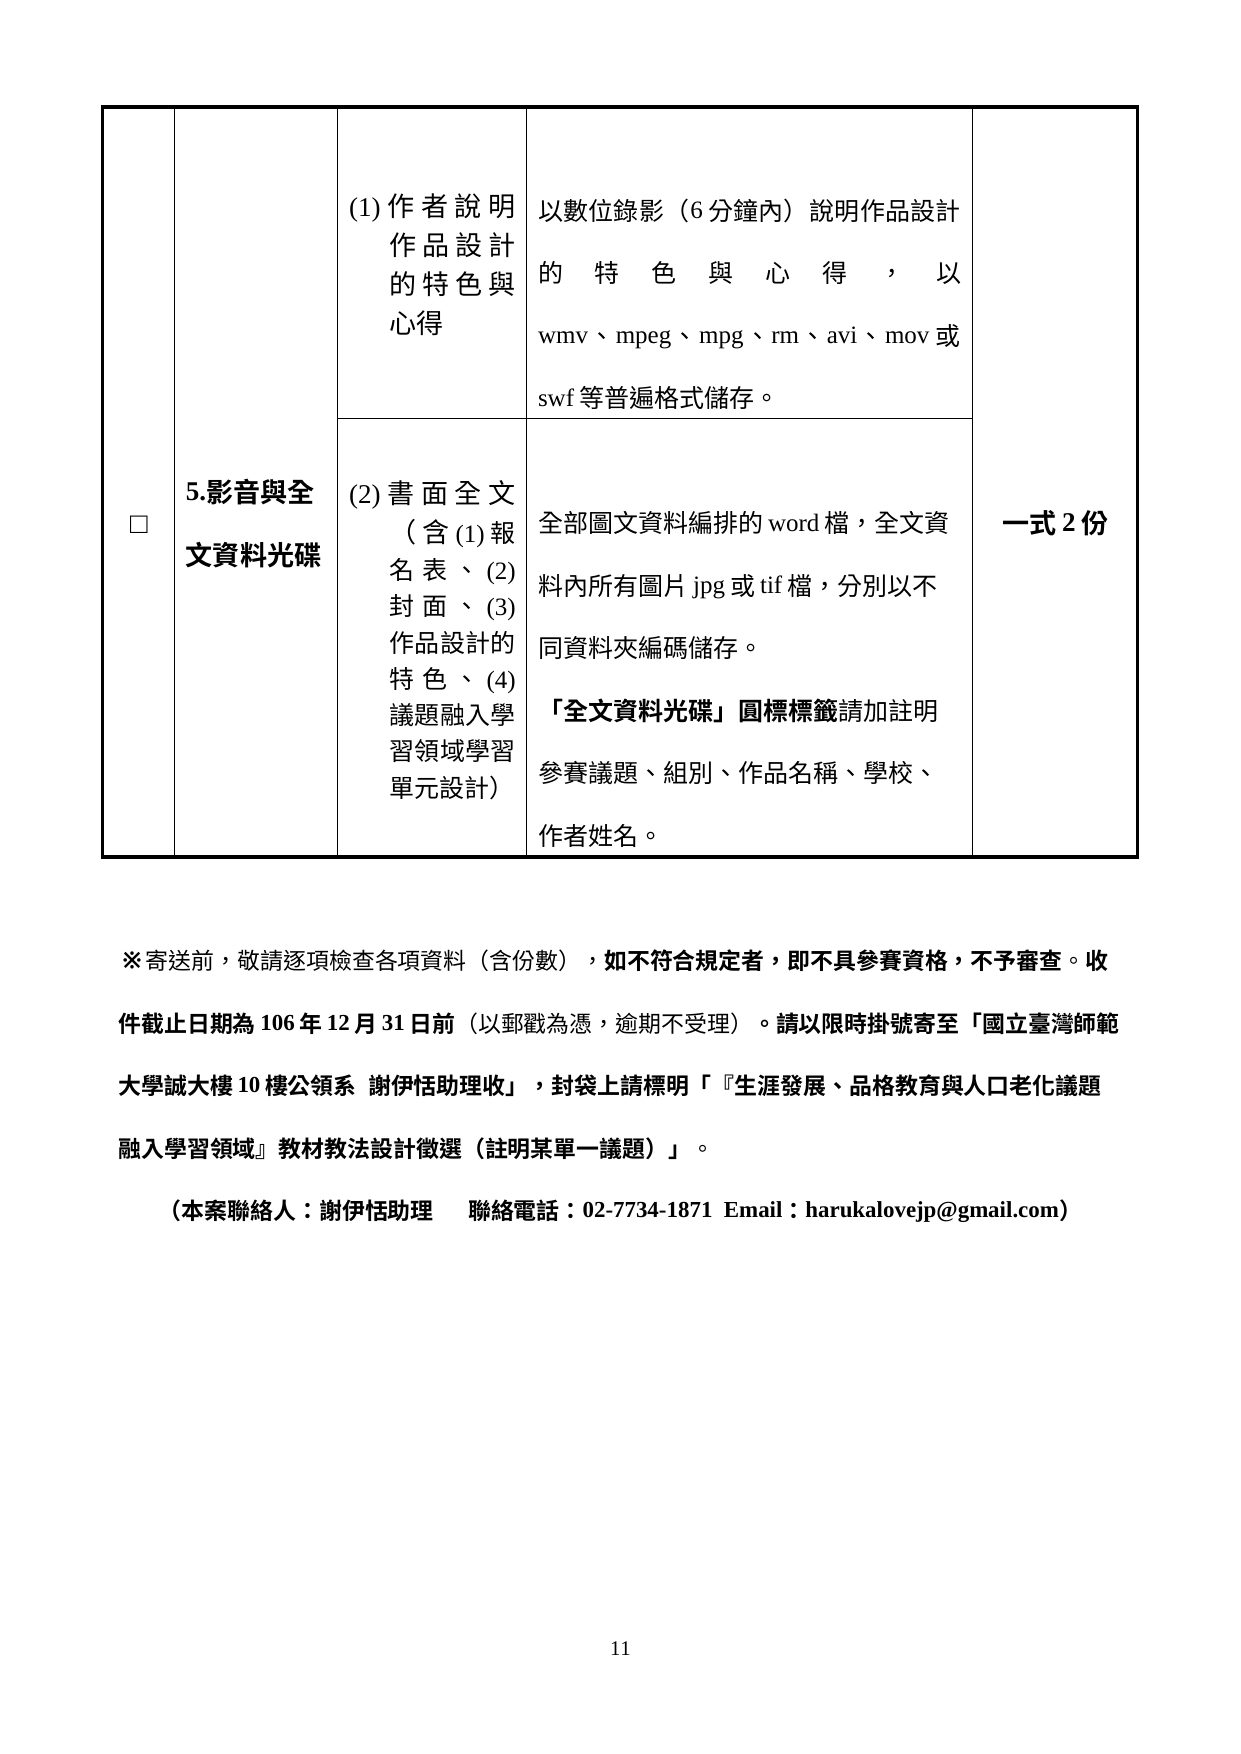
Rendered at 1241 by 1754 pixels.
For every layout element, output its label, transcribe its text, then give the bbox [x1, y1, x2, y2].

table_cell (1)作者說明作品設計的特色與心得 [338, 109, 526, 418]
text （本案聯絡人：謝伊恬助理 聯絡電話：02-7734-1871 Email：harukalovejp@gmail.com） [118, 1168, 1122, 1230]
table_cell 5.影音與全文資料光碟 [175, 109, 337, 855]
table_cell □ [104, 109, 174, 855]
table_cell 以數位錄影（6分鐘內）說明作品設計的特色與心得，以wmv、mpeg、mpg、rm、avi、mov或swf等普遍格式儲存。 [527, 109, 972, 418]
table_cell 一式2份 [973, 109, 1136, 855]
text ※寄送前，敬請逐項檢查各項資料（含份數），如不符合規定者，即不具參賽資格，不予審查。收件截止日期為106年12月31日前（以郵戳為憑，逾期不受理）。請以限時掛號寄至「國立臺灣師範大學誠大樓10樓公領系 謝伊恬助理收」，封袋上請標明「『生涯發展、品格教育與人口老化議題融入學習領域』教材教法設計徵選（註明某單一議題）」。 [118, 918, 1122, 1168]
table_cell 全部圖文資料編排的word檔，全文資料內所有圖片jpg或tif檔，分別以不同資料夾編碼儲存。 「全文資料光碟」圓標標籤請加註明參賽議題、組別、作品名稱、學校、作者姓名。 [527, 419, 972, 855]
table_cell (2)書面全文（含(1)報名表、(2)封面、(3)作品設計的特色、(4)議題融入學習領域學習單元設計） [338, 419, 526, 855]
